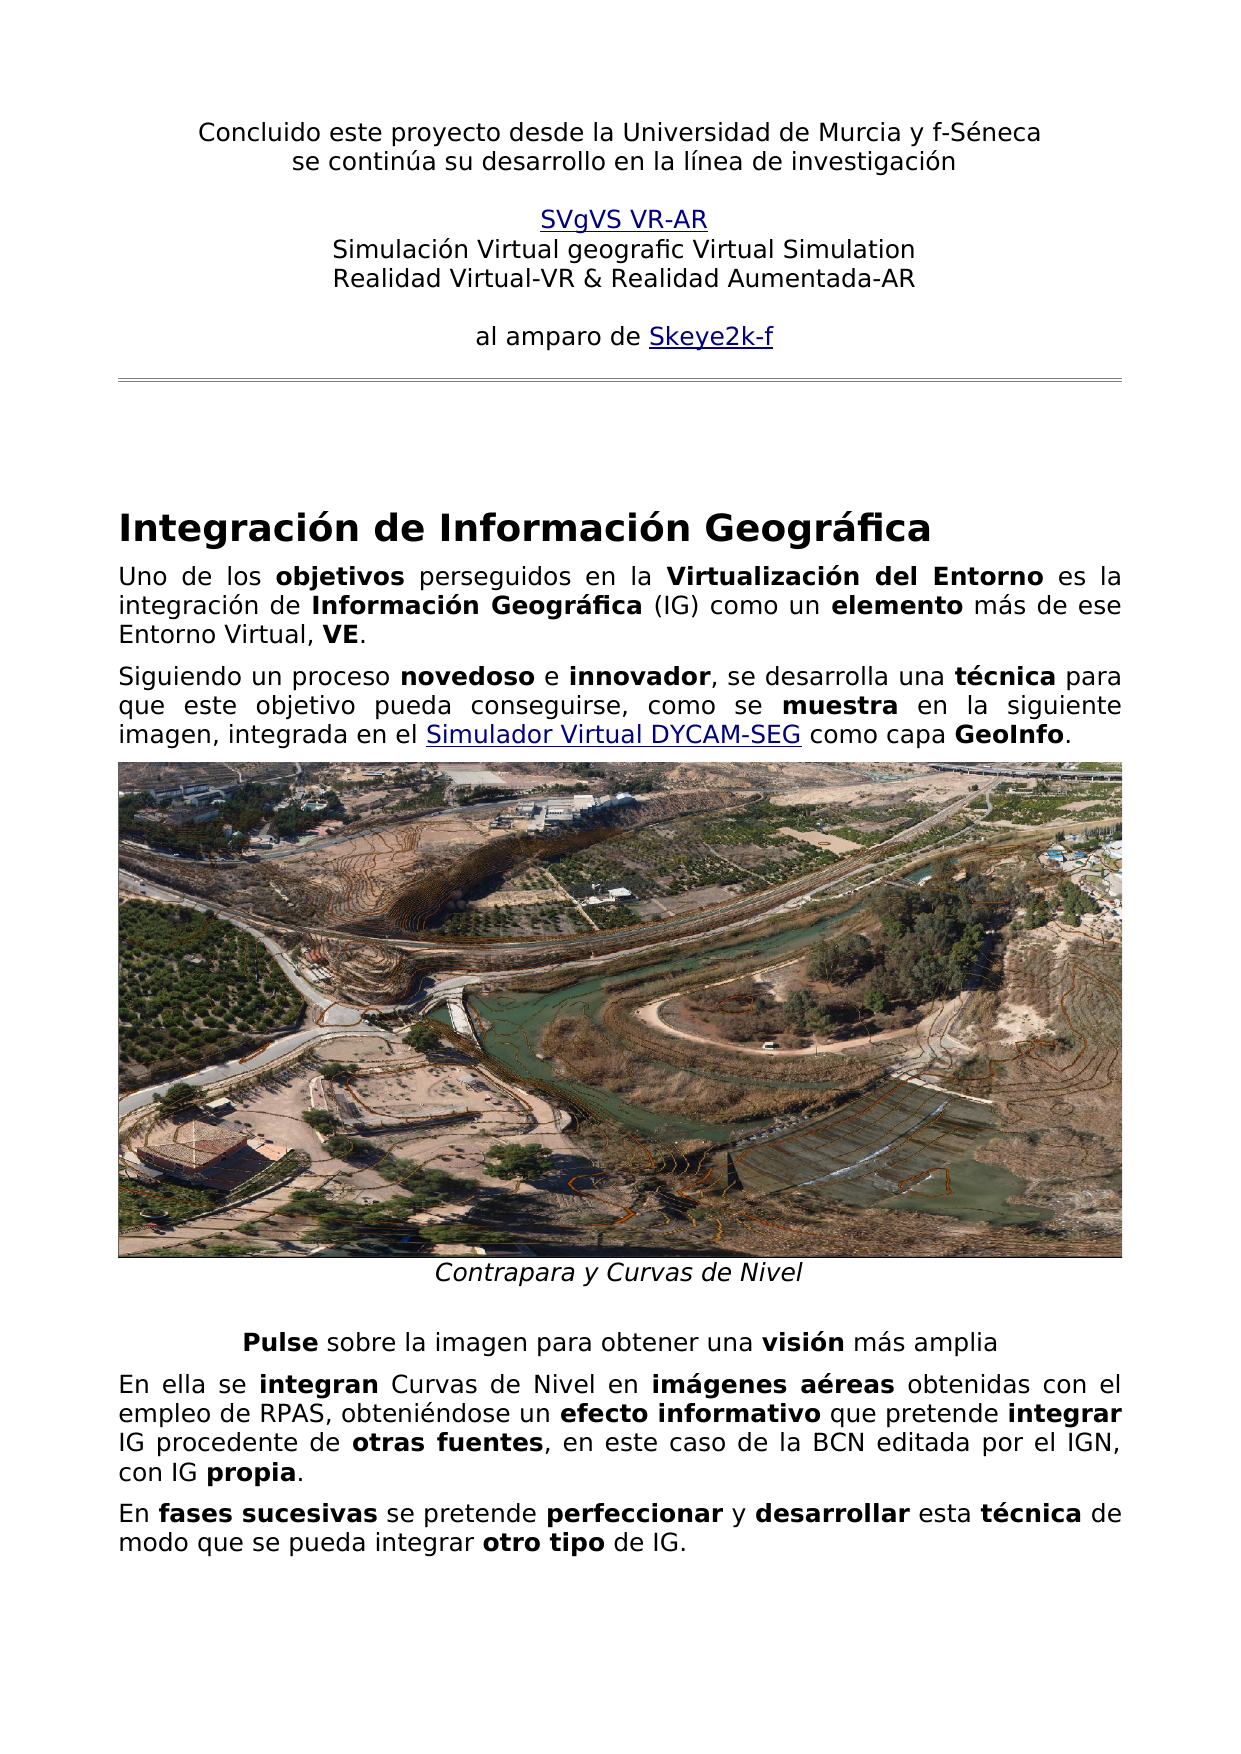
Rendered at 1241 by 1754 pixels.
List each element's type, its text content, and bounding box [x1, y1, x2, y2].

text Pulse sobre la imagen para obtener una visión más amplia [118, 1328, 1122, 1358]
text En ella se integran Curvas de Nivel en imágenes aéreas obtenidas con el empleo de RPAS, obteniéndose un efecto informativo que pretende integrar IG procedente de otras fuentes, en este caso de la BCN editada por el IGN, con IG propia. [118, 1370, 1122, 1487]
text Concluido este proyecto desde la Universidad de Murcia y f-Séneca se continúa su desarrollo en la línea de investigación SVgVS VR-AR Simulación Virtual geografic Virtual Simulation Realidad Virtual-VR & Realidad Aumentada-AR al amparo de Skeye2k-f [118, 118, 1122, 351]
text En fases sucesivas se pretende perfeccionar y desarrollar esta técnica de modo que se pueda integrar otro tipo de IG. [118, 1499, 1122, 1558]
text Uno de los objetivos perseguidos en la Virtualización del Entorno es la integración de Información Geográfica (IG) como un elemento más de ese Entorno Virtual, VE. [118, 562, 1122, 650]
picture [118, 762, 1123, 1258]
text Contrapara y Curvas de Nivel [118, 1258, 1122, 1287]
text Siguiendo un proceso novedoso e innovador, se desarrolla una técnica para que este objetivo pueda conseguirse, como se muestra en la siguiente imagen, integrada en el Simulador Virtual DYCAM-SEG como capa GeoInfo. [118, 662, 1122, 750]
subtitle Integración de Información Geográfica [118, 506, 1122, 550]
